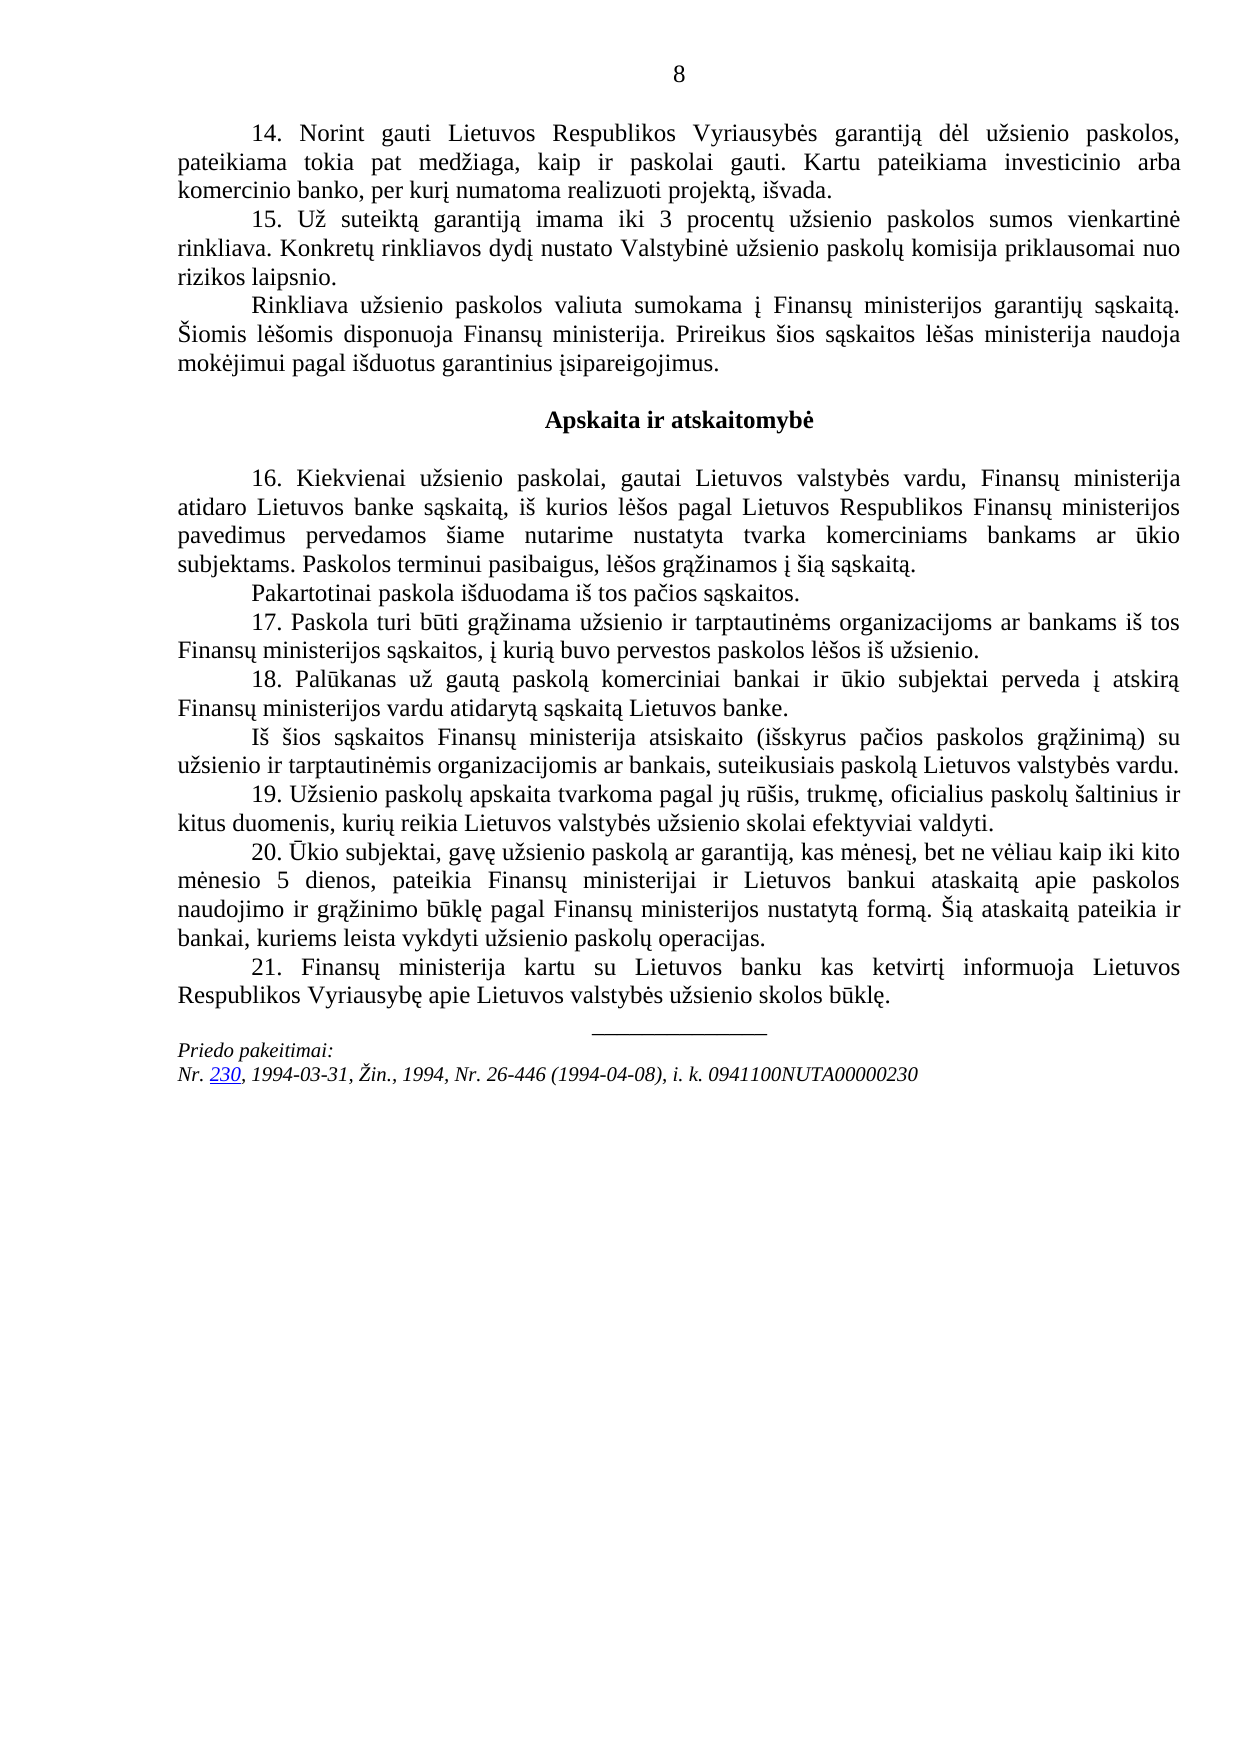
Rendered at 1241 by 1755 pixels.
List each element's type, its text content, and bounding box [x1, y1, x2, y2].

text 15. Už suteiktą garantiją imama iki 3 procentų užsienio paskolos sumos vienkartinė rinkliava. Konkretų rinkliavos dydį nustato Valstybinė užsienio paskolų komisija priklausomai nuo rizikos laipsnio. [177, 204, 1181, 291]
text Nr. 230, 1994-03-31, Žin., 1994, Nr. 26-446 (1994-04-08), i. k. 0941100NUTA00000230 [177, 1062, 1181, 1086]
text 17. Paskola turi būti grąžinama užsienio ir tarptautinėms organizacijoms ar bankams iš tos Finansų ministerijos sąskaitos, į kurią buvo pervestos paskolos lėšos iš užsienio. [177, 607, 1181, 664]
text Priedo pakeitimai: [177, 1038, 1181, 1062]
text 20. Ūkio subjektai, gavę užsienio paskolą ar garantiją, kas mėnesį, bet ne vėliau kaip iki kito mėnesio 5 dienos, pateikia Finansų ministerijai ir Lietuvos bankui ataskaitą apie paskolos naudojimo ir grąžinimo būklę pagal Finansų ministerijos nustatytą formą. Šią ataskaitą pateikia ir bankai, kuriems leista vykdyti užsienio paskolų operacijas. [177, 837, 1181, 952]
text Apskaita ir atskaitomybė [177, 406, 1181, 434]
text 21. Finansų ministerija kartu su Lietuvos banku kas ketvirtį informuoja Lietuvos Respublikos Vyriausybę apie Lietuvos valstybės užsienio skolos būklę. [177, 952, 1181, 1009]
text Pakartotinai paskola išduodama iš tos pačios sąskaitos. [177, 578, 1181, 607]
text 14. Norint gauti Lietuvos Respublikos Vyriausybės garantiją dėl užsienio paskolos, pateikiama tokia pat medžiaga, kaip ir paskolai gauti. Kartu pateikiama investicinio arba komercinio banko, per kurį numatoma realizuoti projektą, išvada. [177, 118, 1181, 204]
text ______________ [177, 1009, 1181, 1038]
text 19. Užsienio paskolų apskaita tvarkoma pagal jų rūšis, trukmę, oficialius paskolų šaltinius ir kitus duomenis, kurių reikia Lietuvos valstybės užsienio skolai efektyviai valdyti. [177, 779, 1181, 837]
text 18. Palūkanas už gautą paskolą komerciniai bankai ir ūkio subjektai perveda į atskirą Finansų ministerijos vardu atidarytą sąskaitą Lietuvos banke. [177, 664, 1181, 722]
text Rinkliava užsienio paskolos valiuta sumokama į Finansų ministerijos garantijų sąskaitą. Šiomis lėšomis disponuoja Finansų ministerija. Prireikus šios sąskaitos lėšas ministerija naudoja mokėjimui pagal išduotus garantinius įsipareigojimus. [177, 291, 1181, 377]
text 16. Kiekvienai užsienio paskolai, gautai Lietuvos valstybės vardu, Finansų ministerija atidaro Lietuvos banke sąskaitą, iš kurios lėšos pagal Lietuvos Respublikos Finansų ministerijos pavedimus pervedamos šiame nutarime nustatyta tvarka komerciniams bankams ar ūkio subjektams. Paskolos terminui pasibaigus, lėšos grąžinamos į šią sąskaitą. [177, 463, 1181, 578]
text Iš šios sąskaitos Finansų ministerija atsiskaito (išskyrus pačios paskolos grąžinimą) su užsienio ir tarptautinėmis organizacijomis ar bankais, suteikusiais paskolą Lietuvos valstybės vardu. [177, 722, 1181, 779]
